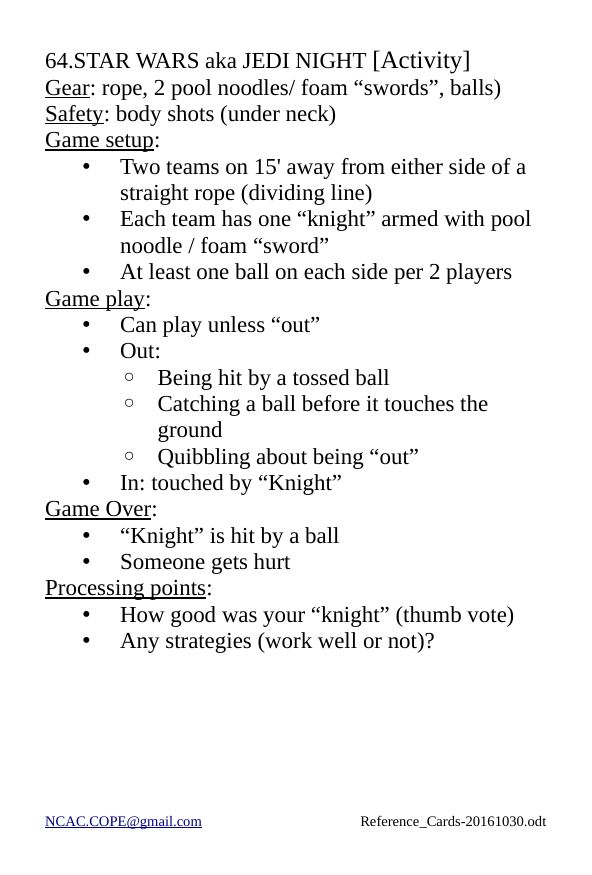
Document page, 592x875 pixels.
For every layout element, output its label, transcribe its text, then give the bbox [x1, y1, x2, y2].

list Being hit by a tossed ball [120, 364, 546, 390]
text Game play: [45, 284, 546, 311]
list Someone gets hurt [82, 548, 546, 574]
list Two teams on 15' away from either side of a straight rope (dividing line) [82, 153, 546, 206]
list In: touched by “Knight” [82, 469, 546, 495]
list Quibbling about being “out” [120, 443, 546, 469]
text Gear: rope, 2 pool noodles/ foam “swords”, balls) [45, 74, 546, 100]
text 64.STAR WARS aka JEDI NIGHT [Activity] [45, 45, 546, 74]
list Any strategies (work well or not)? [82, 627, 546, 653]
list Out: [82, 337, 546, 364]
text Game Over: [45, 495, 546, 522]
list “Knight” is hit by a ball [82, 522, 546, 548]
list How good was your “knight” (thumb vote) [82, 601, 546, 627]
text Safety: body shots (under neck) [45, 100, 546, 126]
text Processing points: [45, 574, 546, 601]
list Each team has one “knight” armed with pool noodle / foam “sword” [82, 206, 546, 258]
list Can play unless “out” [82, 311, 546, 337]
list At least one ball on each side per 2 players [82, 258, 546, 284]
text Game setup: [45, 126, 546, 153]
list Catching a ball before it touches the ground [120, 390, 546, 443]
